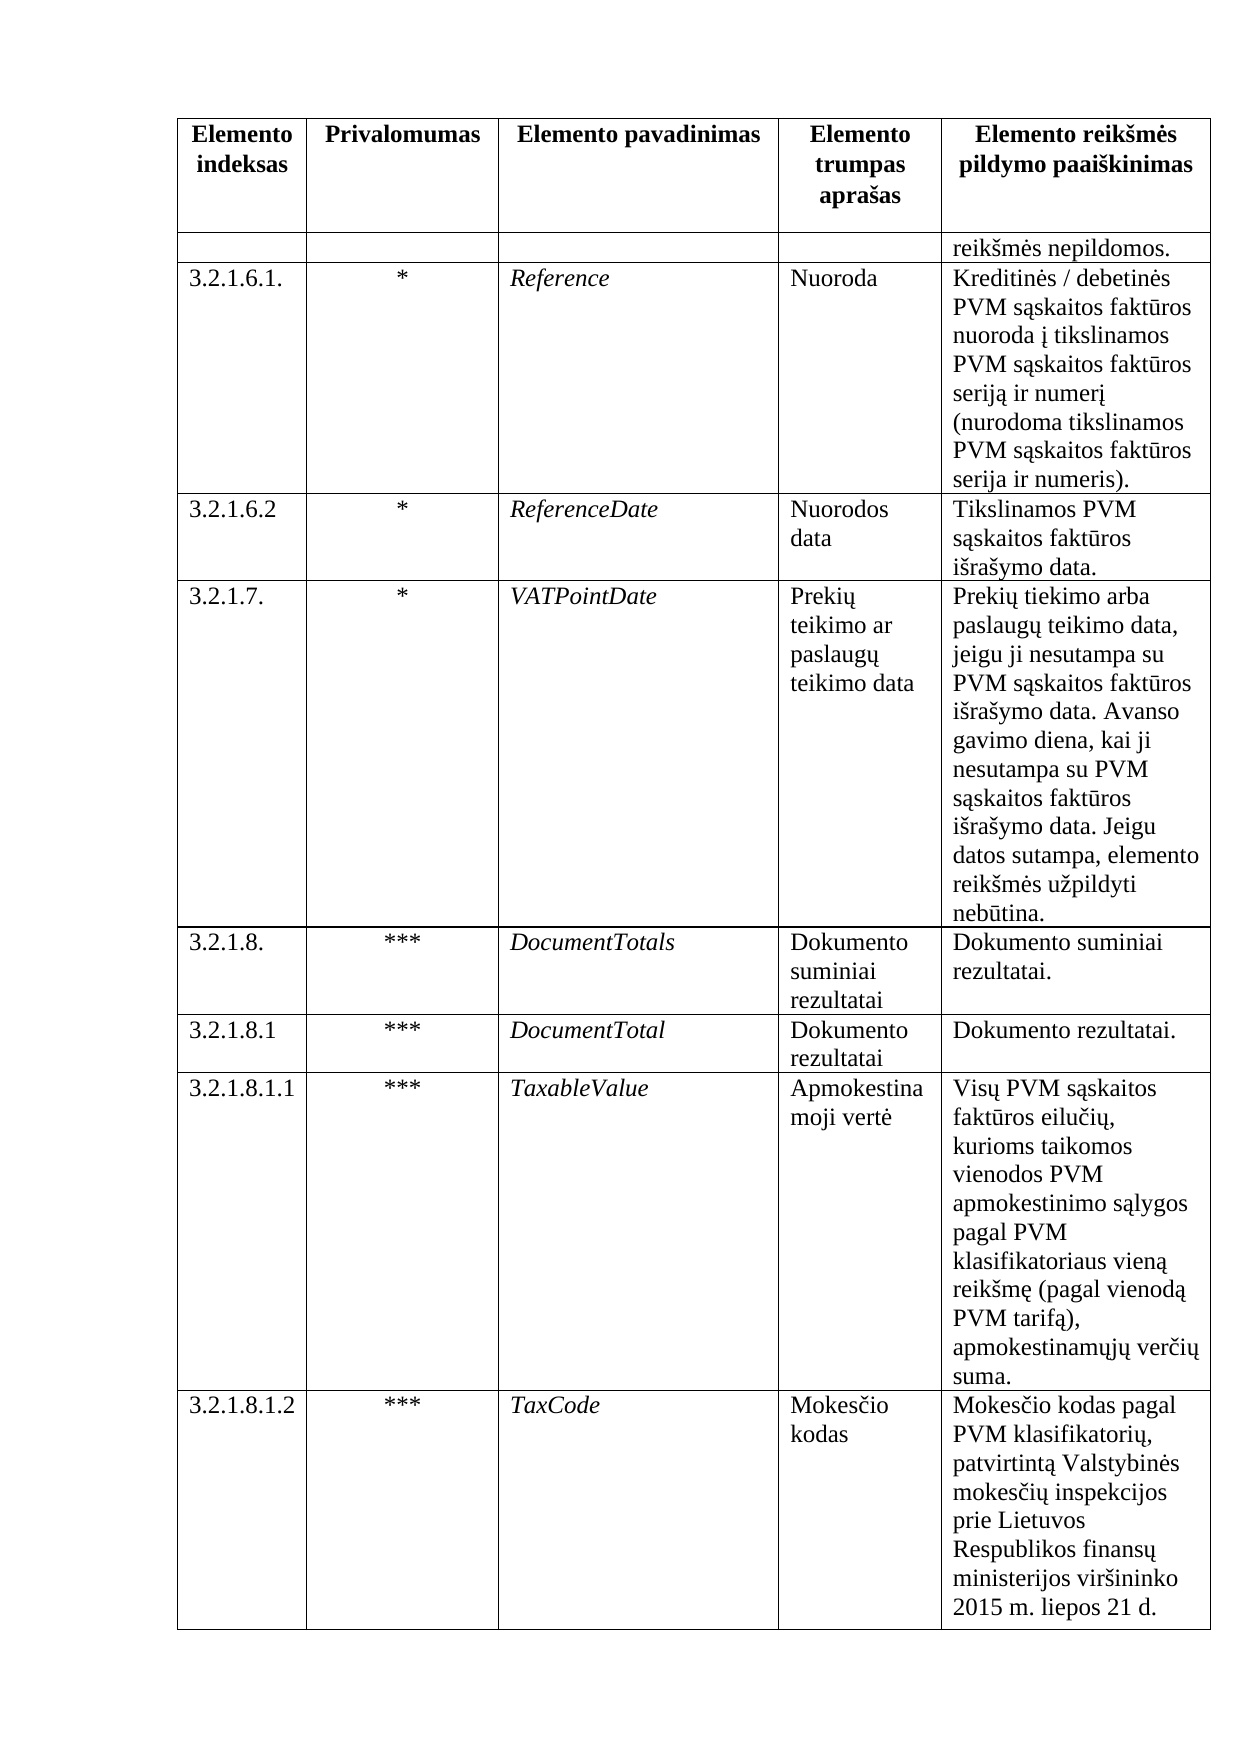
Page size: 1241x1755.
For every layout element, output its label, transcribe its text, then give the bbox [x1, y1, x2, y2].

table_cell Kreditinės / debetinės PVM sąskaitos faktūros nuoroda į tikslinamos PVM sąskaitos faktūros seriją ir numerį (nurodoma tikslinamos PVM sąskaitos faktūros serija ir numeris). [942, 263, 1210, 493]
table_cell DocumentTotal [499, 1015, 778, 1072]
table_header Elemento pavadinimas [499, 119, 778, 232]
table_cell *** [307, 1073, 498, 1389]
table_header Elemento trumpas aprašas [779, 119, 941, 232]
table_cell * [307, 263, 498, 493]
table_cell 3.2.1.7. [178, 581, 306, 926]
table_header Privalomumas [307, 119, 498, 232]
table_cell 3.2.1.6.2 [178, 494, 306, 580]
table_cell 3.2.1.8.1.1 [178, 1073, 306, 1389]
table_cell ReferenceDate [499, 494, 778, 580]
table_cell Nuoroda [779, 263, 941, 493]
table_cell * [307, 581, 498, 926]
table_cell [499, 233, 778, 262]
table_cell Visų PVM sąskaitos faktūros eilučių, kurioms taikomos vienodos PVM apmokestinimo sąlygos pagal PVM klasifikatoriaus vieną reikšmę (pagal vienodą PVM tarifą), apmokestinamųjų verčių suma. [942, 1073, 1210, 1389]
table_cell Dokumento suminiai rezultatai [779, 928, 941, 1014]
table_cell * [307, 494, 498, 580]
table_cell [307, 233, 498, 262]
table_header Elemento reikšmės pildymo paaiškinimas [942, 119, 1210, 232]
table_cell 3.2.1.8.1 [178, 1015, 306, 1072]
table_cell Reference [499, 263, 778, 493]
table_cell Prekių teikimo ar paslaugų teikimo data [779, 581, 941, 926]
table_cell TaxCode [499, 1391, 778, 1628]
table_cell DocumentTotals [499, 928, 778, 1014]
table_cell Dokumento rezultatai [779, 1015, 941, 1072]
table_cell *** [307, 1391, 498, 1628]
table_cell [178, 233, 306, 262]
table_cell Prekių tiekimo arba paslaugų teikimo data, jeigu ji nesutampa su PVM sąskaitos faktūros išrašymo data. Avanso gavimo diena, kai ji nesutampa su PVM sąskaitos faktūros išrašymo data. Jeigu datos sutampa, elemento reikšmės užpildyti nebūtina. [942, 581, 1210, 926]
table_cell Nuorodos data [779, 494, 941, 580]
table_cell 3.2.1.6.1. [178, 263, 306, 493]
table_cell Dokumento suminiai rezultatai. [942, 928, 1210, 1014]
table_cell reikšmės nepildomos. [942, 233, 1210, 262]
table_cell *** [307, 928, 498, 1014]
table_cell TaxableValue [499, 1073, 778, 1389]
table_cell [779, 233, 941, 262]
table_cell 3.2.1.8. [178, 928, 306, 1014]
table_cell Apmokestinamoji vertė [779, 1073, 941, 1389]
table_cell Tikslinamos PVM sąskaitos faktūros išrašymo data. [942, 494, 1210, 580]
table_cell Dokumento rezultatai. [942, 1015, 1210, 1072]
table_cell 3.2.1.8.1.2 [178, 1391, 306, 1628]
table_header Elemento indeksas [178, 119, 306, 232]
table_cell Mokesčio kodas [779, 1391, 941, 1628]
table_cell *** [307, 1015, 498, 1072]
table_cell Mokesčio kodas pagal PVM klasifikatorių, patvirtintą Valstybinės mokesčių inspekcijos prie Lietuvos Respublikos finansų ministerijos viršininko 2015 m. liepos 21 d. [942, 1391, 1210, 1628]
table_cell VATPointDate [499, 581, 778, 926]
